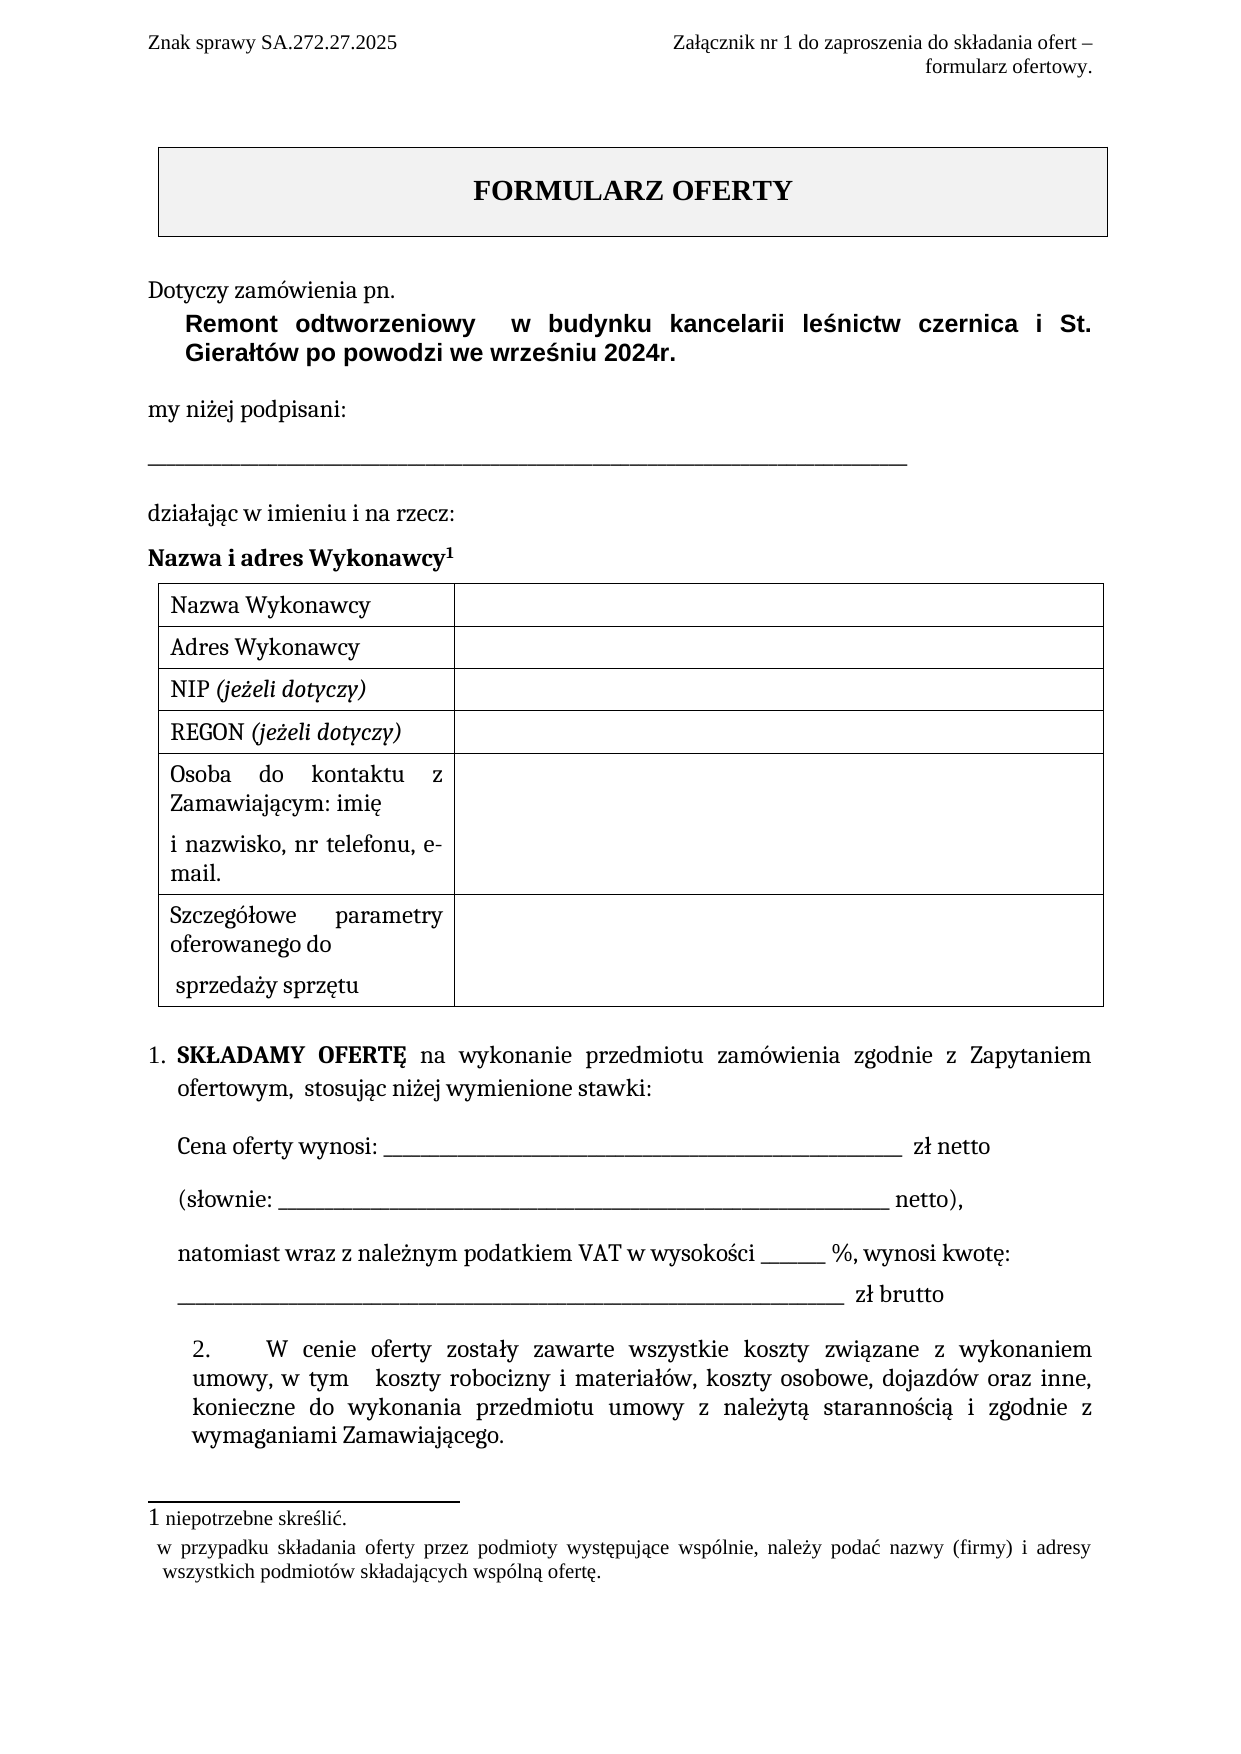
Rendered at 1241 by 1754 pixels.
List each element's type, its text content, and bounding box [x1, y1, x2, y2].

table_cell [455, 669, 1103, 710]
list natomiast wraz z należnym podatkiem VAT w wysokości _______ %, wynosi kwotę: [177, 1239, 1093, 1268]
table_cell [455, 711, 1103, 752]
text my niżej podpisani: [148, 395, 1093, 424]
table_header Nazwa Wykonawcy [159, 584, 454, 626]
table_cell [455, 895, 1103, 1006]
text w przypadku składania oferty przez podmioty występujące wspólnie, należy podać nazwy (firmy) i adresy wszystkich podmiotów składających wspólną ofertę. [148, 1535, 1093, 1583]
table_cell NIP (jeżeli dotyczy) [159, 669, 454, 710]
table_cell Szczegółowe parametry oferowanego do sprzedaży sprzętu [159, 895, 454, 1006]
text Dotyczy zamówienia pn. [148, 276, 1093, 304]
list W cenie oferty zostały zawarte wszystkie koszty związane z wykonaniem umowy, w tym koszty robocizny i materiałów, koszty osobowe, dojazdów oraz inne, konieczne do wykonania przedmiotu umowy z należytą starannością i zgodnie z wymaganiami Zamawiającego. [192, 1334, 1093, 1450]
text Remont odtworzeniowy w budynku kancelarii leśnictw czernica i St. Gierałtów po powodzi we wrześniu 2024r. [185, 309, 1093, 366]
list ________________________________________________________________________ zł brutto [177, 1280, 1093, 1309]
table_cell Adres Wykonawcy [159, 627, 454, 668]
list SKŁADAMY OFERTĘ na wykonanie przedmiotu zamówienia zgodnie z Zapytaniem ofertowym, stosując niżej wymienione stawki: [148, 1040, 1093, 1102]
text działając w imieniu i na rzecz: [148, 498, 1093, 527]
table_cell [455, 754, 1103, 893]
list Cena oferty wynosi: ________________________________________________________ zł netto [177, 1132, 1093, 1160]
text Nazwa i adres Wykonawcy [148, 544, 1093, 573]
table_cell REGON (jeżeli dotyczy) [159, 711, 454, 752]
table_header FORMULARZ OFERTY [159, 148, 1107, 236]
table_header [455, 584, 1103, 626]
text __________________________________________________________________________________ [148, 441, 1093, 469]
text niepotrzebne skreślić. [148, 1502, 1093, 1531]
table_cell [455, 627, 1103, 668]
table_cell Osoba do kontaktu z Zamawiającym: imię i nazwisko, nr telefonu, e-mail. [159, 754, 454, 893]
list (słownie: __________________________________________________________________ netto), [177, 1185, 1093, 1214]
